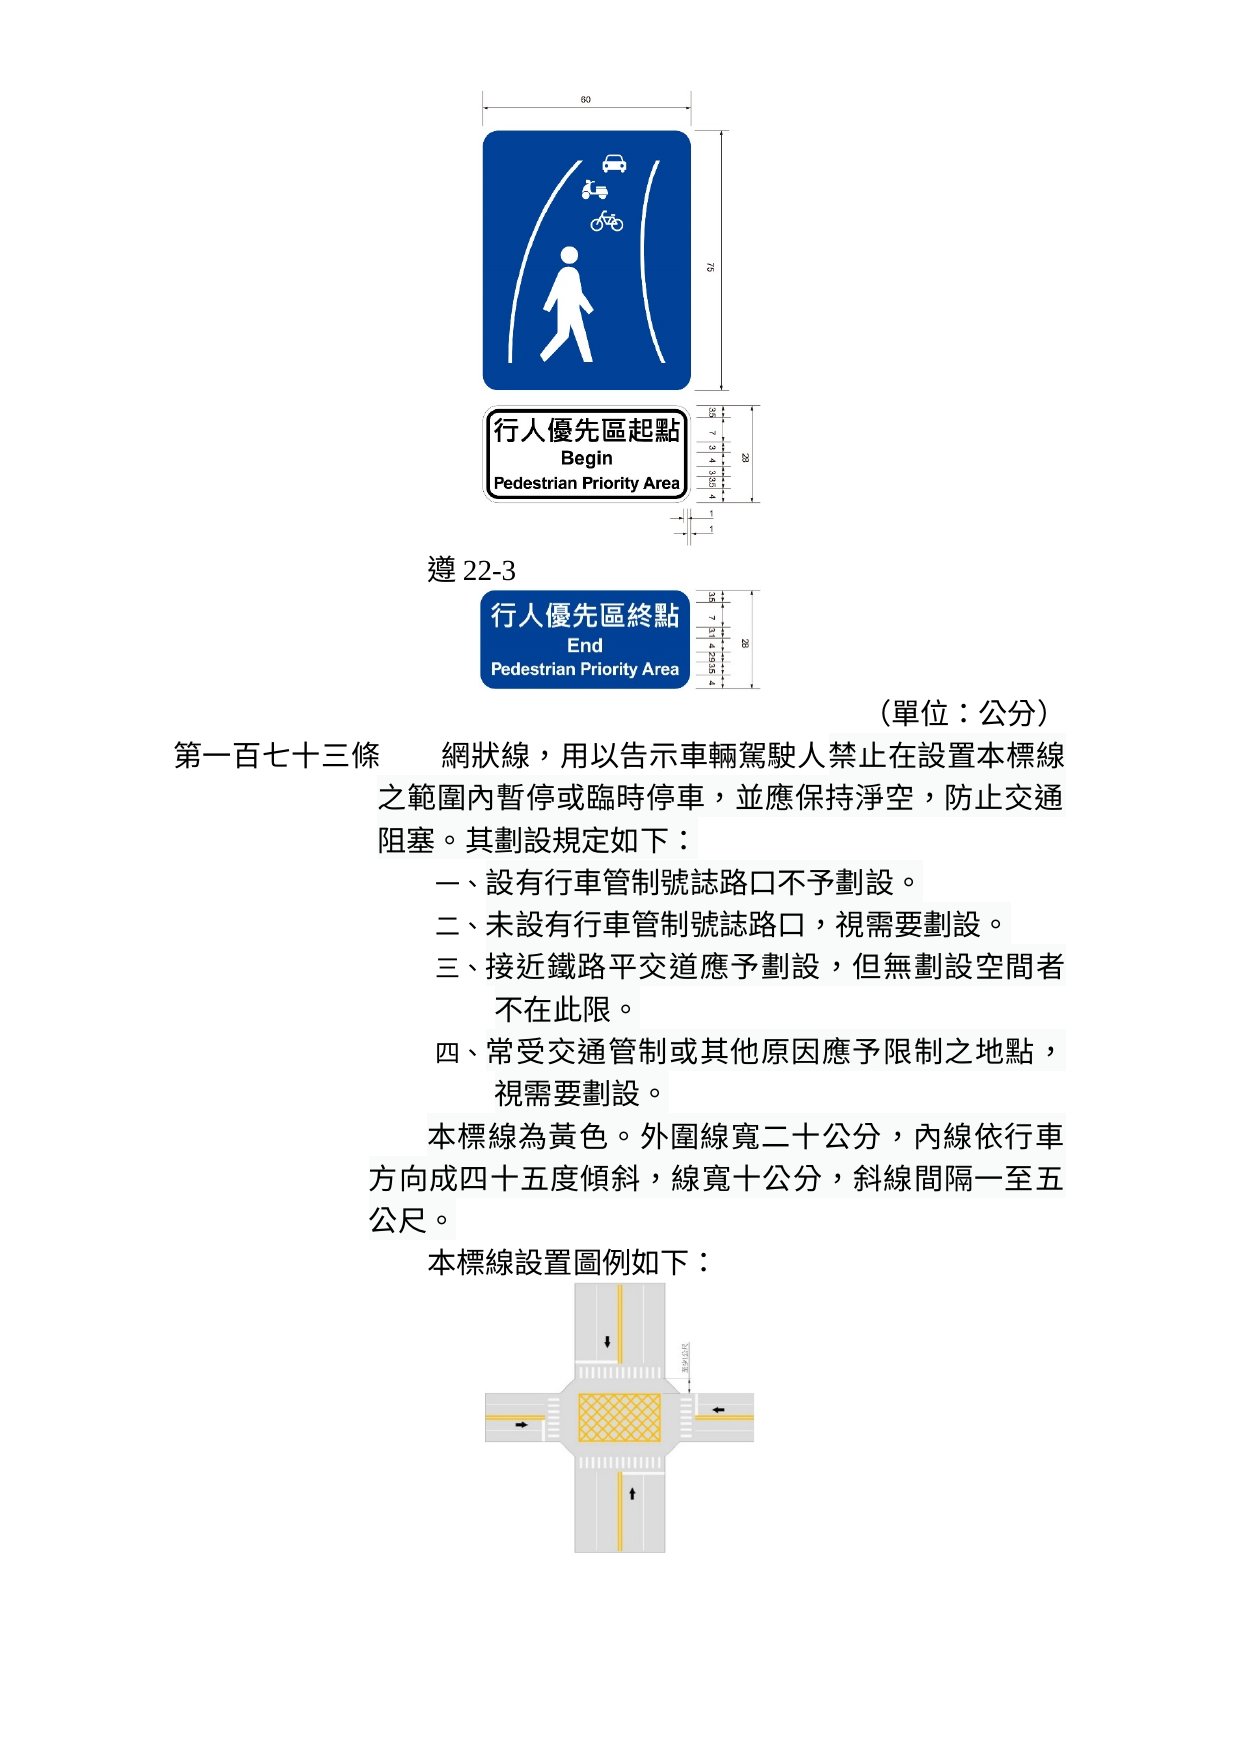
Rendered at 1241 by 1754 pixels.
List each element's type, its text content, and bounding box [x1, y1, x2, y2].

table_cell 遵22-3 （單位：公分） [162, 91, 1077, 733]
table_cell 第一百七十三條 網狀線，用以告示車輛駕駛人禁止在設置本標線之範圍內暫停或臨時停車，並應保持淨空，防止交通阻塞。其劃設規定如下： 設有行車管制號誌路口不予劃設。 未設有行車管制號誌路口，視需要劃設。 接近鐵路平交道應予劃設，但無劃設空間者不在此限。 常受交通管制或其他原因應予限制之地點，視需要劃設。 本標線為黃色。外圍線寬二十公分，內線依行車方向成四十五度傾斜，線寬十公分，斜線間隔一至五公尺。 本標線設置圖例如下： [162, 733, 1077, 1552]
